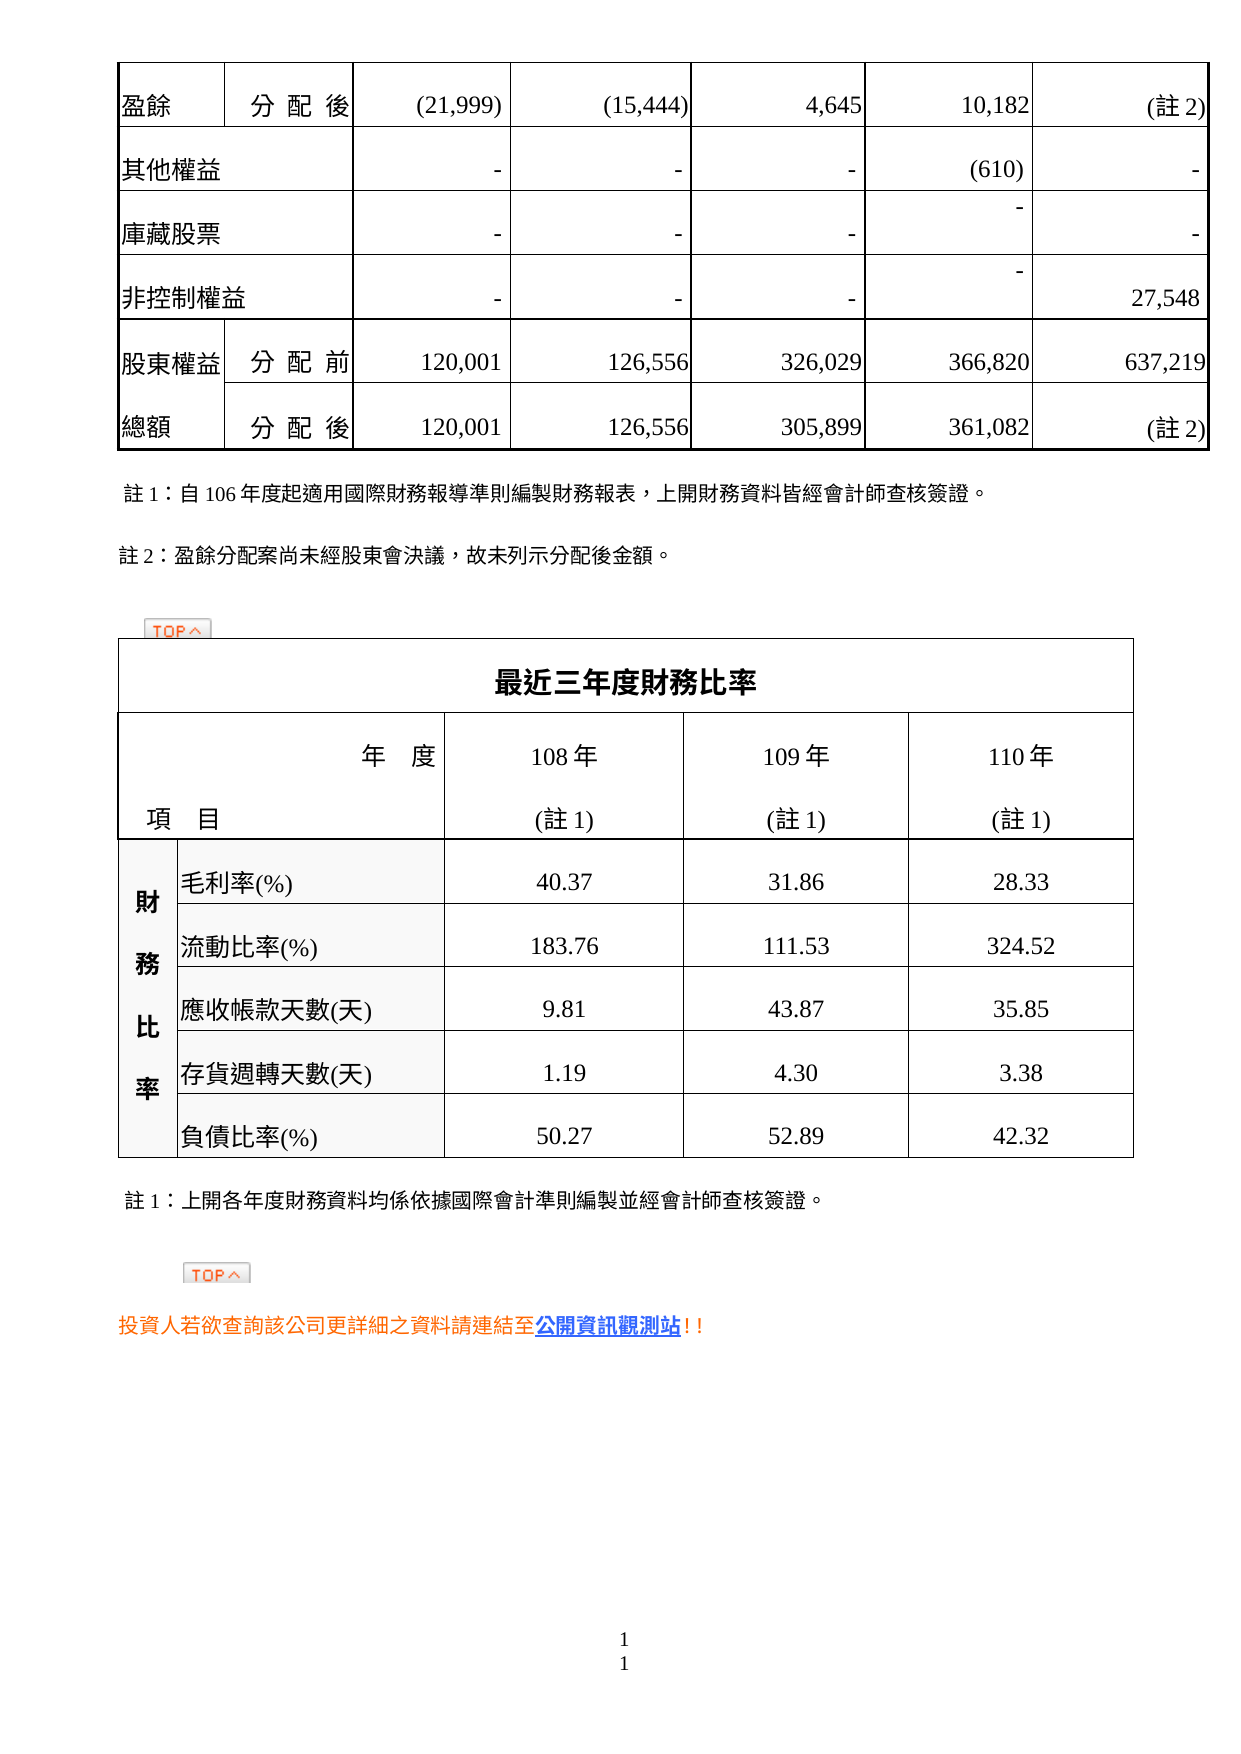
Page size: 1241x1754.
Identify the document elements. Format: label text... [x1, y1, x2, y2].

table_cell - [1033, 191, 1207, 254]
table_cell 35.85 [909, 967, 1133, 1029]
table_cell 42.32 [909, 1094, 1133, 1157]
text 註2：盈餘分配案尚未經股東會決議，故未列示分配後金額。 [118, 513, 1137, 576]
table_cell - [511, 127, 690, 190]
table_cell 366,820 [866, 320, 1032, 382]
table_cell 361,082 [866, 383, 1032, 447]
table_cell 9.81 [445, 967, 683, 1029]
table_cell 27,548 [1033, 255, 1207, 318]
table_cell 應收帳款天數(天) [178, 967, 444, 1029]
table_cell 120,001 [354, 383, 510, 447]
table_cell - [354, 191, 510, 254]
table_cell 其他權益 [120, 127, 352, 190]
table_cell 40.37 [445, 840, 683, 902]
table_cell 111.53 [684, 904, 908, 966]
table_cell (15,444) [511, 63, 690, 126]
table_cell 120,001 [354, 320, 510, 382]
table_cell 126,556 [511, 383, 690, 447]
table_cell (21,999) [354, 63, 510, 126]
table_cell 10,182 [866, 63, 1032, 126]
table_cell - [511, 255, 690, 318]
table_cell 3.38 [909, 1031, 1133, 1093]
table_cell 分 配 前 [225, 320, 352, 382]
table_cell 財 務 比 率 [119, 840, 177, 1157]
table_cell - [692, 191, 864, 254]
table_cell 50.27 [445, 1094, 683, 1157]
table_cell - [511, 191, 690, 254]
table_cell - [354, 127, 510, 190]
table_cell 183.76 [445, 904, 683, 966]
table_cell 326,029 [692, 320, 864, 382]
table_cell (註2) [1033, 383, 1207, 447]
text 註1：上開各年度財務資料均係依據國際會計準則編製並經會計師查核簽證。 [118, 1158, 1122, 1220]
table_cell 毛利率(%) [178, 840, 444, 902]
table_cell - [866, 255, 1032, 318]
table_cell 負債比率(%) [178, 1094, 444, 1157]
table_cell 126,556 [511, 320, 690, 382]
table_cell 非控制權益 [120, 255, 352, 318]
table_cell - [692, 127, 864, 190]
table_cell 1.19 [445, 1031, 683, 1093]
table_cell 4,645 [692, 63, 864, 126]
text 註1：自106年度起適用國際財務報導準則編製財務報表，上開財務資料皆經會計師查核簽證。 [118, 451, 1122, 513]
table_cell 305,899 [692, 383, 864, 447]
table_cell 324.52 [909, 904, 1133, 966]
table_cell 52.89 [684, 1094, 908, 1157]
table_cell 庫藏股票 [120, 191, 352, 254]
table_cell 年 度 項 目 [119, 713, 444, 838]
table_cell 盈餘 [120, 63, 224, 126]
table_cell (610) [866, 127, 1032, 190]
table_cell 43.87 [684, 967, 908, 1029]
table_cell 4.30 [684, 1031, 908, 1093]
table_cell - [692, 255, 864, 318]
table_cell 31.86 [684, 840, 908, 902]
table_cell 分 配 後 [225, 383, 352, 447]
table_cell - [866, 191, 1032, 254]
table_cell - [1033, 127, 1207, 190]
table_cell 108年 (註1) [445, 713, 683, 838]
text 投資人若欲查詢該公司更詳細之資料請連結至公開資訊觀測站!! [118, 1283, 1122, 1345]
table_header 最近三年度財務比率 [119, 639, 1133, 712]
table_cell 110年 (註1) [909, 713, 1133, 838]
table_cell 28.33 [909, 840, 1133, 902]
table_cell 637,219 [1033, 320, 1207, 382]
table_cell 109年 (註1) [684, 713, 908, 838]
table_cell - [354, 255, 510, 318]
table_cell (註2) [1033, 63, 1207, 126]
table_cell 流動比率(%) [178, 904, 444, 966]
table_cell 股東權益總額 [120, 320, 224, 447]
table_cell 分 配 後 [225, 63, 352, 126]
table_cell 存貨週轉天數(天) [178, 1031, 444, 1093]
